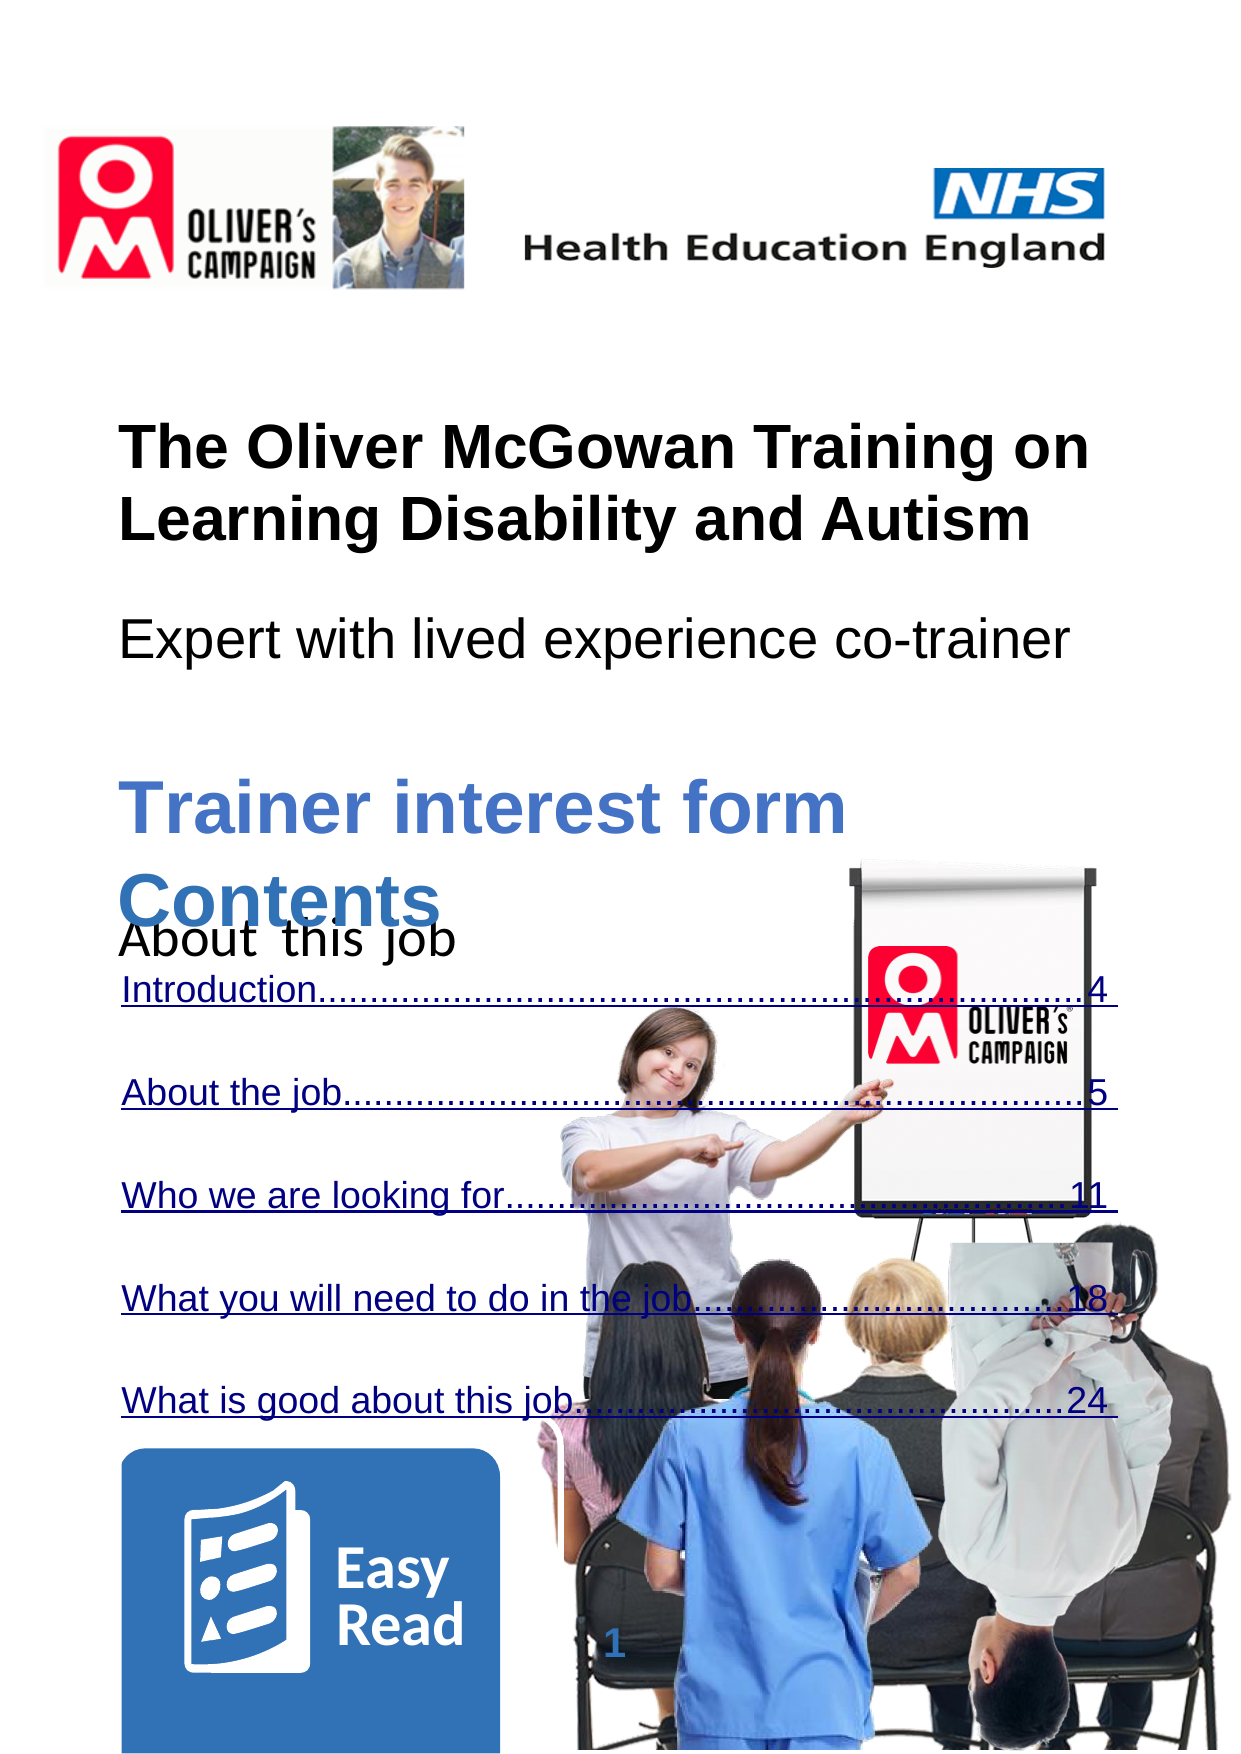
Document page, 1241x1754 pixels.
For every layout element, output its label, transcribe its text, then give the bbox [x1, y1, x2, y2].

text Introduction 4 [686, 1007, 852, 1011]
text The Oliver McGowan Training on Learning Disability and Autism [118, 410, 1121, 553]
title Trainer interest form [118, 742, 1121, 856]
text What you will need to do in the job 18 [812, 1276, 858, 1313]
text Who we are looking for 11 [1092, 1173, 1118, 1210]
text What is good about this job 24 [121, 1378, 585, 1415]
text Who we are looking for 11 [121, 1173, 575, 1210]
text Expert with lived experience co-trainer [118, 605, 1121, 670]
text What you will need to do in the job 18 [121, 1276, 587, 1313]
text What is good about this job 24 [803, 1378, 855, 1397]
text About the job 5 [701, 1070, 852, 1108]
text Introduction 4 [121, 968, 853, 1005]
text About the job 5 [1092, 1070, 1118, 1108]
text What is good about this job 24 [121, 1388, 144, 1416]
text What is good about this job 24 [136, 1418, 541, 1422]
text Introduction 4 [1092, 968, 1118, 1005]
text About the job 5 [121, 1070, 625, 1108]
text Who we are looking for 11 [730, 1173, 854, 1210]
text Introduction 4 [121, 1007, 662, 1011]
text What you will need to do in the job 18 [224, 1315, 587, 1319]
subtitle Contents [117, 856, 1121, 942]
